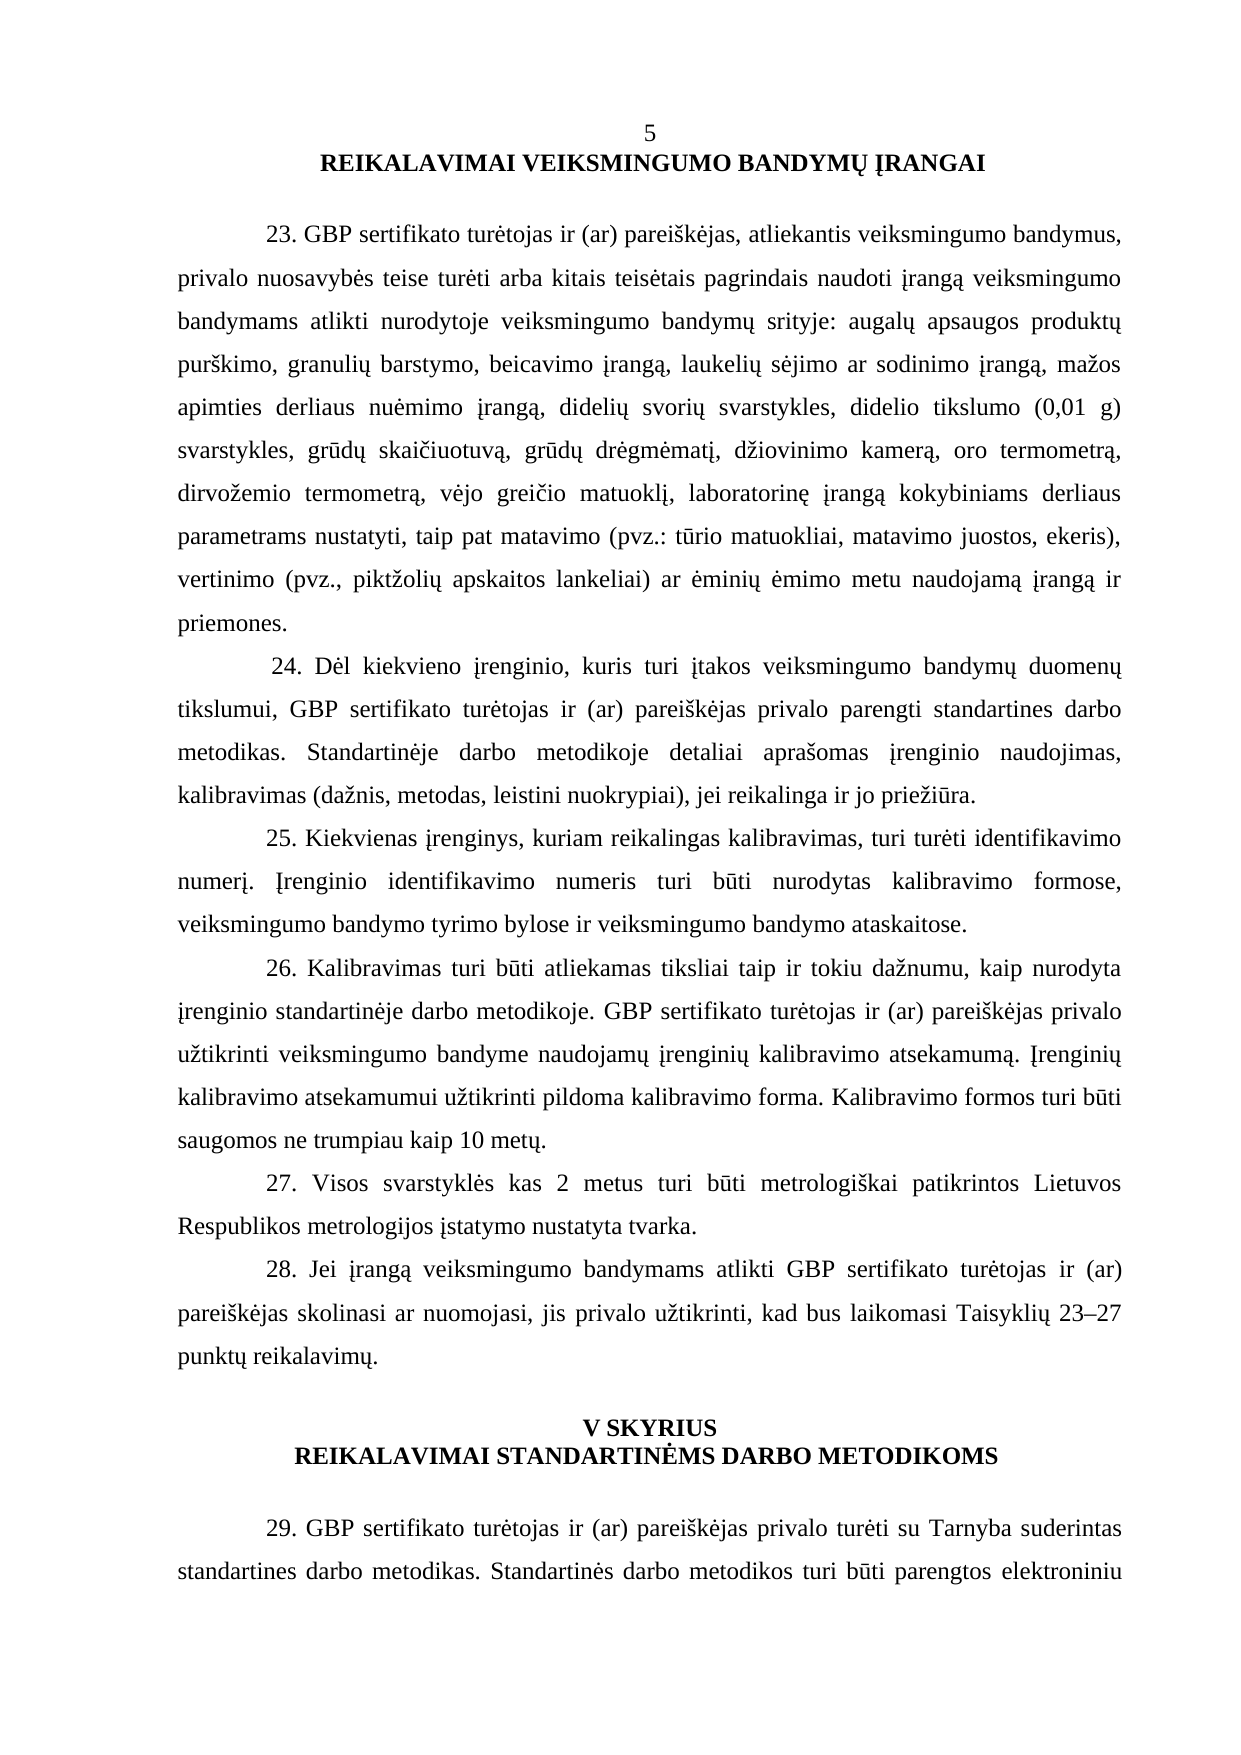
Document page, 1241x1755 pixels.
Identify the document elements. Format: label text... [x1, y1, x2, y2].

text V SKYRIUS [177, 1413, 1122, 1441]
text 27. Visos svarstyklės kas 2 metus turi būti metrologiškai patikrintos Lietuvos Respublikos metrologijos įstatymo nustatyta tvarka. [177, 1168, 1122, 1240]
text 26. Kalibravimas turi būti atliekamas tiksliai taip ir tokiu dažnumu, kaip nurodyta įrenginio standartinėje darbo metodikoje. GBP sertifikato turėtojas ir (ar) pareiškėjas privalo užtikrinti veiksmingumo bandyme naudojamų įrenginių kalibravimo atsekamumą. Įrenginių kalibravimo atsekamumui užtikrinti pildoma kalibravimo forma. Kalibravimo formos turi būti saugomos ne trumpiau kaip 10 metų. [177, 953, 1122, 1154]
text 29. GBP sertifikato turėtojas ir (ar) pareiškėjas privalo turėti su Tarnyba suderintas standartines darbo metodikas. Standartinės darbo metodikos turi būti parengtos elektroniniu [177, 1513, 1122, 1585]
text 28. Jei įrangą veiksmingumo bandymams atlikti GBP sertifikato turėtojas ir (ar) pareiškėjas skolinasi ar nuomojasi, jis privalo užtikrinti, kad bus laikomasi Taisyklių 23–27 punktų reikalavimų. [177, 1254, 1122, 1369]
text 25. Kiekvienas įrenginys, kuriam reikalingas kalibravimas, turi turėti identifikavimo numerį. Įrenginio identifikavimo numeris turi būti nurodytas kalibravimo formose, veiksmingumo bandymo tyrimo bylose ir veiksmingumo bandymo ataskaitose. [177, 823, 1122, 938]
text 23. GBP sertifikato turėtojas ir (ar) pareiškėjas, atliekantis veiksmingumo bandymus, privalo nuosavybės teise turėti arba kitais teisėtais pagrindais naudoti įrangą veiksmingumo bandymams atlikti nurodytoje veiksmingumo bandymų srityje: augalų apsaugos produktų purškimo, granulių barstymo, beicavimo įrangą, laukelių sėjimo ar sodinimo įrangą, mažos apimties derliaus nuėmimo įrangą, didelių svorių svarstykles, didelio tikslumo (0,01 g) svarstykles, grūdų skaičiuotuvą, grūdų drėgmėmatį, džiovinimo kamerą, oro termometrą, dirvožemio termometrą, vėjo greičio matuoklį, laboratorinę įrangą kokybiniams derliaus parametrams nustatyti, taip pat matavimo (pvz.: tūrio matuokliai, matavimo juostos, ekeris), vertinimo (pvz., piktžolių apskaitos lankeliai) ar ėminių ėmimo metu naudojamą įrangą ir priemones. [177, 219, 1122, 636]
text REIKALAVIMAI STANDARTINĖMS DARBO METODIKOMS [177, 1441, 1122, 1470]
text REIKALAVIMAI VEIKSMINGUMO BANDYMŲ ĮRANGAI [177, 148, 1122, 176]
text 24. Dėl kiekvieno įrenginio, kuris turi įtakos veiksmingumo bandymų duomenų tikslumui, GBP sertifikato turėtojas ir (ar) pareiškėjas privalo parengti standartines darbo metodikas. Standartinėje darbo metodikoje detaliai aprašomas įrenginio naudojimas, kalibravimas (dažnis, metodas, leistini nuokrypiai), jei reikalinga ir jo priežiūra. [177, 651, 1122, 809]
